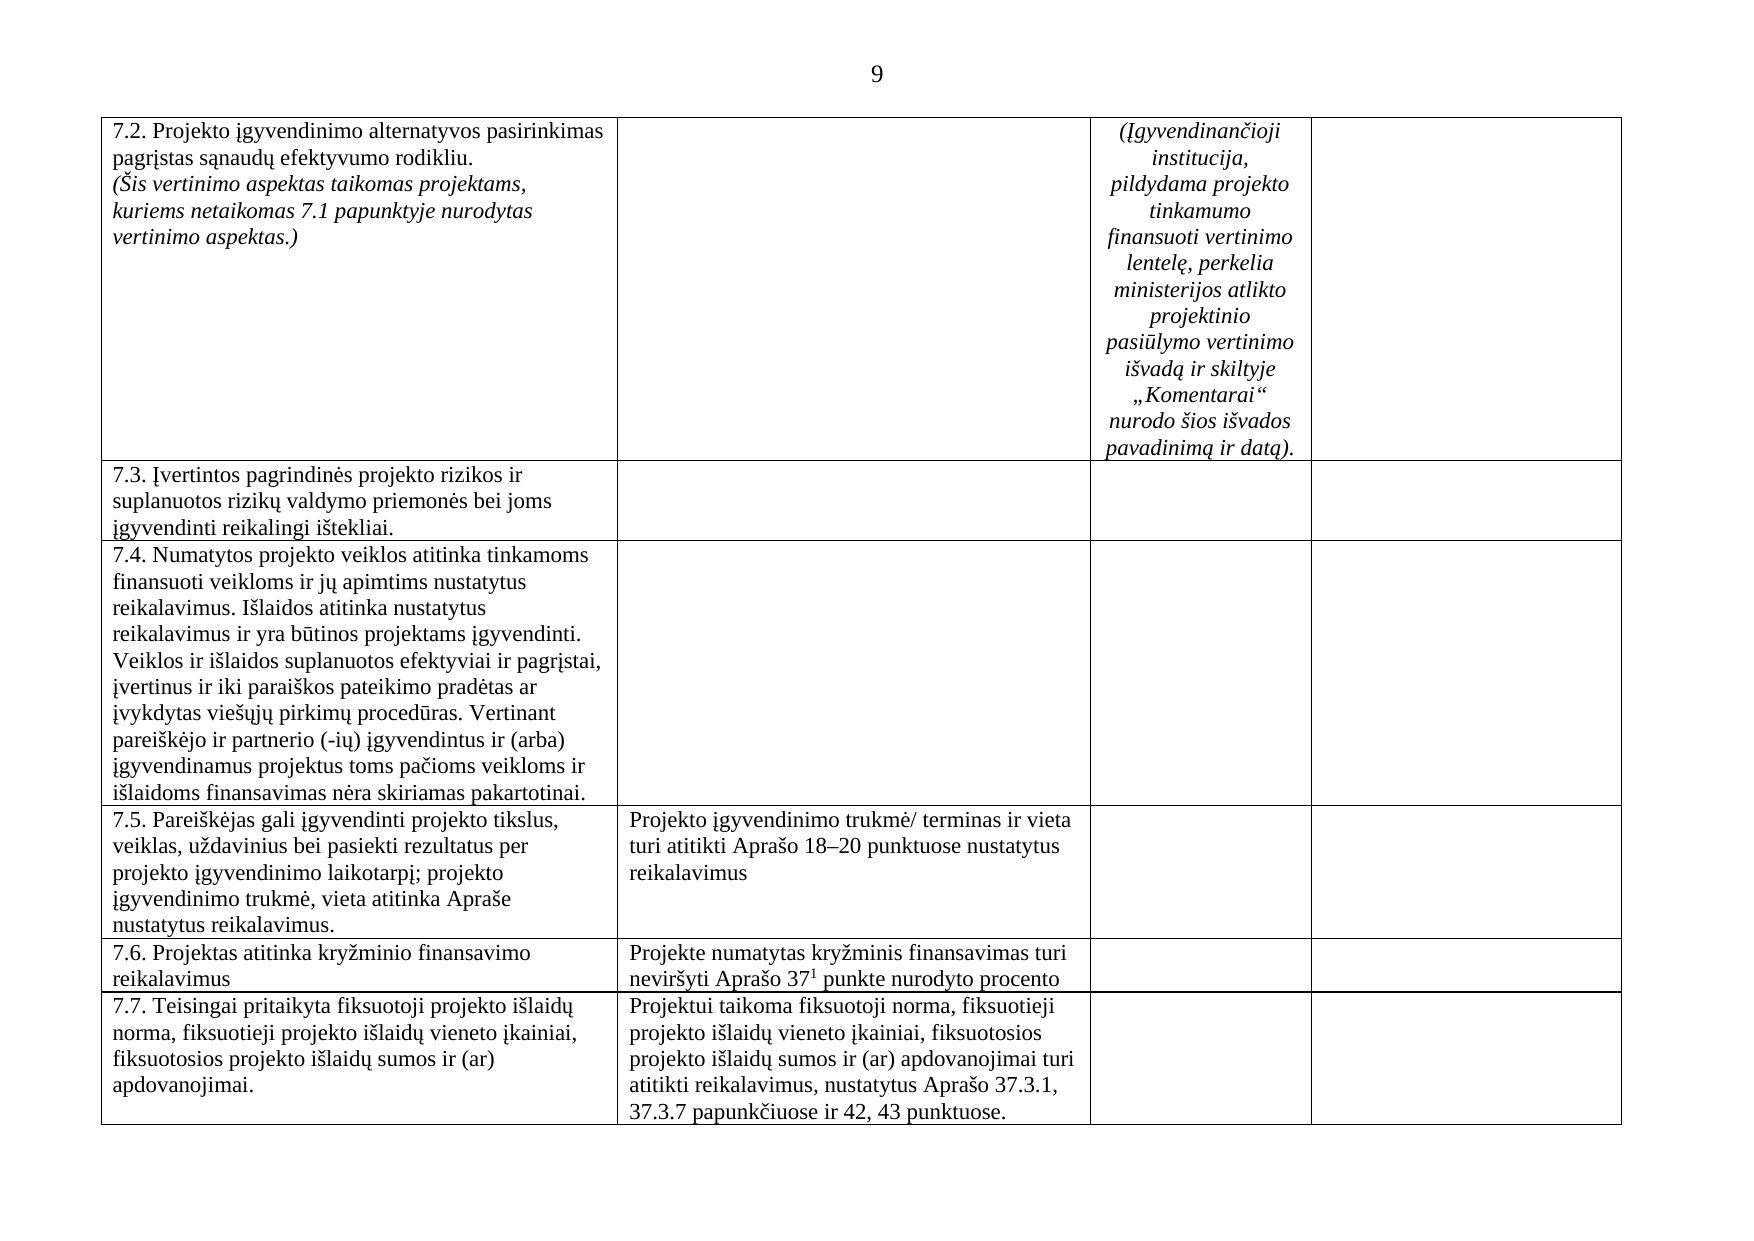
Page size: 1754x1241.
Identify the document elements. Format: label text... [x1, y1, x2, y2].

table_cell [618, 118, 1090, 460]
table_cell [1091, 806, 1311, 938]
table_cell [1312, 118, 1621, 460]
table_cell 7.6. Projektas atitinka kryžminio finansavimo reikalavimus [102, 939, 617, 991]
table_cell 7.4. Numatytos projekto veiklos atitinka tinkamoms finansuoti veikloms ir jų apimtims nustatytus reikalavimus. Išlaidos atitinka nustatytus reikalavimus ir yra būtinos projektams įgyvendinti. Veiklos ir išlaidos suplanuotos efektyviai ir pagrįstai, įvertinus ir iki paraiškos pateikimo pradėtas ar įvykdytas viešųjų pirkimų procedūras. Vertinant pareiškėjo ir partnerio (-ių) įgyvendintus ir (arba) įgyvendinamus projektus toms pačioms veikloms ir išlaidoms finansavimas nėra skiriamas pakartotinai. [102, 541, 617, 805]
table_cell Projektui taikoma fiksuotoji norma, fiksuotieji projekto išlaidų vieneto įkainiai, fiksuotosios projekto išlaidų sumos ir (ar) apdovanojimai turi atitikti reikalavimus, nustatytus Aprašo 37.3.1, 37.3.7 papunkčiuose ir 42, 43 punktuose. [618, 993, 1090, 1124]
table_cell [618, 541, 1090, 805]
table_cell 7.5. Pareiškėjas gali įgyvendinti projekto tikslus, veiklas, uždavinius bei pasiekti rezultatus per projekto įgyvendinimo laikotarpį; projekto įgyvendinimo trukmė, vieta atitinka Apraše nustatytus reikalavimus. [102, 806, 617, 938]
table_cell Projekto įgyvendinimo trukmė/ terminas ir vieta turi atitikti Aprašo 18–20 punktuose nustatytus reikalavimus [618, 806, 1090, 938]
table_cell [618, 461, 1090, 540]
table_cell [1091, 461, 1311, 540]
table_cell (Įgyvendinančioji institucija, pildydama projekto tinkamumo finansuoti vertinimo lentelę, perkelia ministerijos atlikto projektinio pasiūlymo vertinimo išvadą ir skiltyje „Komentarai“ nurodo šios išvados pavadinimą ir datą). [1091, 118, 1311, 460]
table_cell 7.3. Įvertintos pagrindinės projekto rizikos ir suplanuotos rizikų valdymo priemonės bei joms įgyvendinti reikalingi ištekliai. [102, 461, 617, 540]
table_cell [1312, 939, 1621, 991]
table_cell [1091, 993, 1311, 1124]
table_cell [1312, 461, 1621, 540]
table_cell 7.7. Teisingai pritaikyta fiksuotoji projekto išlaidų norma, fiksuotieji projekto išlaidų vieneto įkainiai, fiksuotosios projekto išlaidų sumos ir (ar) apdovanojimai. [102, 993, 617, 1124]
table_cell Projekte numatytas kryžminis finansavimas turi neviršyti Aprašo 371 punkte nurodyto procento [618, 939, 1090, 991]
table_cell 7.2. Projekto įgyvendinimo alternatyvos pasirinkimas pagrįstas sąnaudų efektyvumo rodikliu. (Šis vertinimo aspektas taikomas projektams, kuriems netaikomas 7.1 papunktyje nurodytas vertinimo aspektas.) [102, 118, 617, 460]
table_cell [1091, 541, 1311, 805]
table_cell [1091, 939, 1311, 991]
table_cell [1312, 993, 1621, 1124]
table_cell [1312, 806, 1621, 938]
table_cell [1312, 541, 1621, 805]
